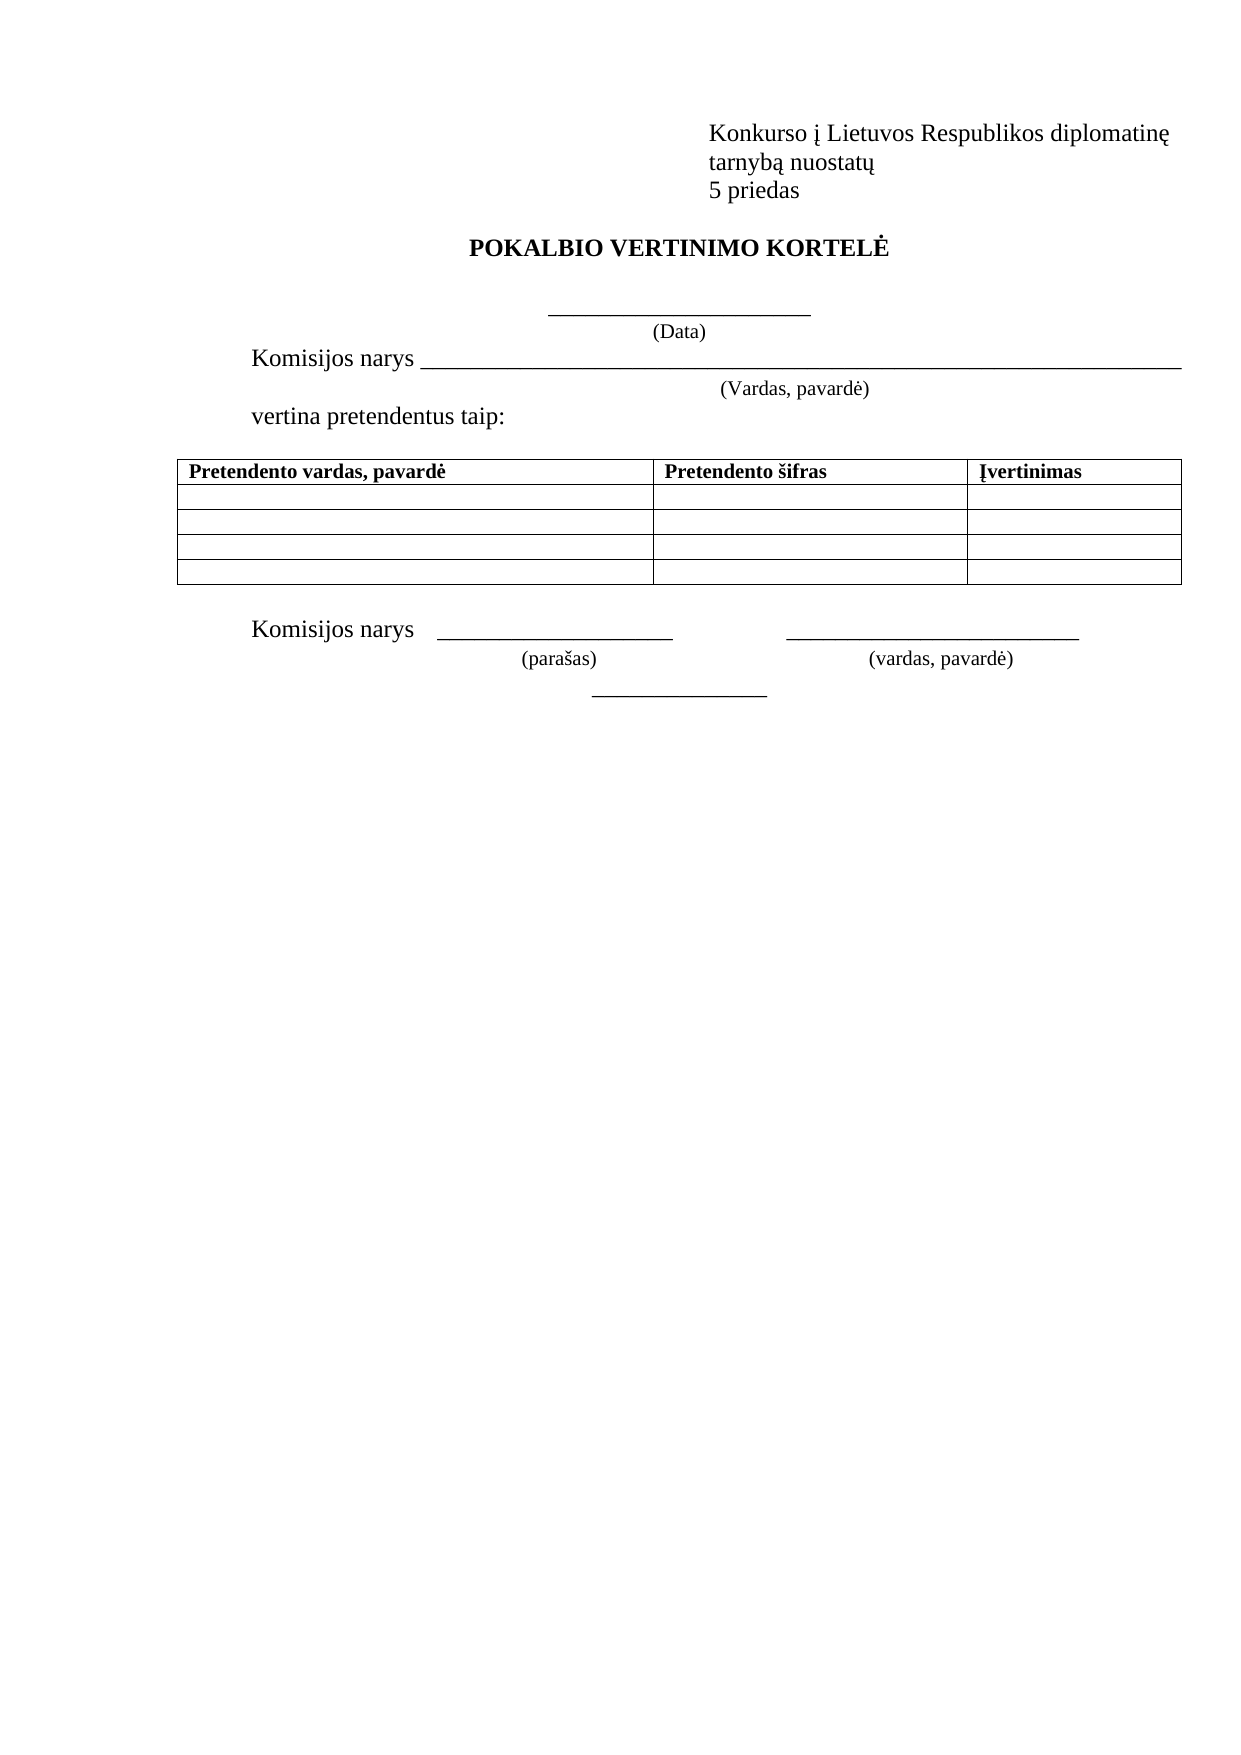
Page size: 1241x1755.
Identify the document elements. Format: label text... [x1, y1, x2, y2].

text Komisijos narys [177, 343, 1181, 372]
text Konkurso į Lietuvos Respublikos diplomatinę [709, 118, 1181, 147]
table_cell [178, 535, 653, 559]
text POKALBIO VERTINIMO KORTELĖ [177, 233, 1181, 262]
table_cell [654, 485, 967, 509]
table_cell [178, 510, 653, 534]
text tarnybą nuostatų [177, 147, 1181, 176]
table_cell [178, 485, 653, 509]
text (parašas) (vardas, pavardė) [177, 642, 1181, 671]
table_header Pretendento šifras [654, 460, 967, 483]
table_cell [968, 510, 1181, 534]
table_cell [968, 485, 1181, 509]
table_cell [654, 535, 967, 559]
text Komisijos narys [177, 614, 1181, 642]
text ______________ [177, 671, 1181, 700]
table_header Pretendento vardas, pavardė [178, 460, 653, 483]
text 5 priedas [177, 176, 1181, 204]
text _____________________ [177, 291, 1181, 319]
table_cell [654, 510, 967, 534]
table_cell [654, 560, 967, 584]
text (Vardas, pavardė) [177, 372, 1181, 401]
table_cell [968, 535, 1181, 559]
text vertina pretendentus taip: [177, 401, 1181, 430]
table_cell [968, 560, 1181, 584]
table_header Įvertinimas [968, 460, 1181, 483]
table_cell [178, 560, 653, 584]
text (Data) [177, 319, 1181, 343]
